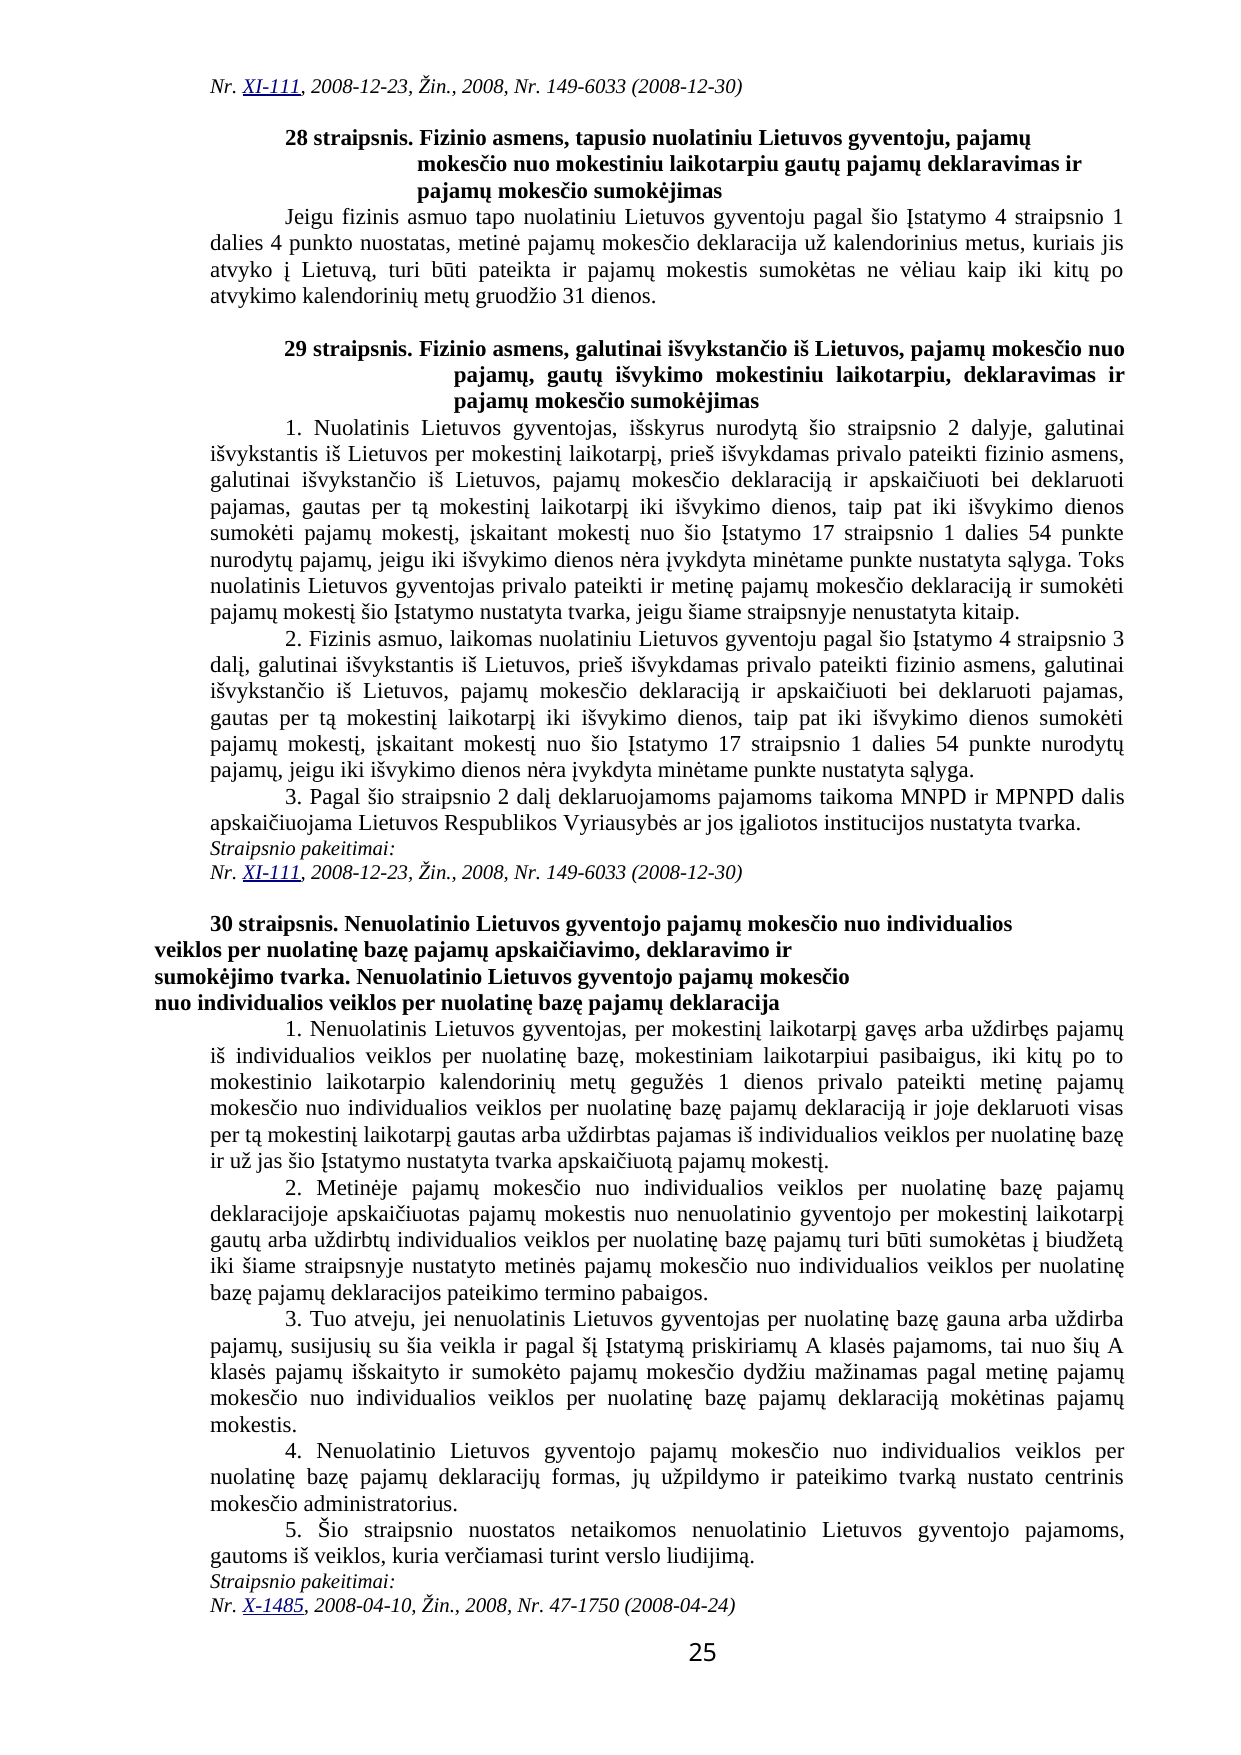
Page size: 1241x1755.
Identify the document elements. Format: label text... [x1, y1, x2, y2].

text 29 straipsnis. Fizinio asmens, galutinai išvykstančio iš Lietuvos, pajamų mokesčio nuo pajamų, gautų išvykimo mokestiniu laikotarpiu, deklaravimas ir pajamų mokesčio sumokėjimas [284, 335, 1126, 414]
text Straipsnio pakeitimai: [210, 1569, 1126, 1593]
text 1. Nuolatinis Lietuvos gyventojas, išskyrus nurodytą šio straipsnio 2 dalyje, galutinai išvykstantis iš Lietuvos per mokestinį laikotarpį, prieš išvykdamas privalo pateikti fizinio asmens, galutinai išvykstančio iš Lietuvos, pajamų mokesčio deklaraciją ir apskaičiuoti bei deklaruoti pajamas, gautas per tą mokestinį laikotarpį iki išvykimo dienos, taip pat iki išvykimo dienos sumokėti pajamų mokestį, įskaitant mokestį nuo šio Įstatymo 17 straipsnio 1 dalies 54 punkte nurodytų pajamų, jeigu iki išvykimo dienos nėra įvykdyta minėtame punkte nustatyta sąlyga. Toks nuolatinis Lietuvos gyventojas privalo pateikti ir metinę pajamų mokesčio deklaraciją ir sumokėti pajamų mokestį šio Įstatymo nustatyta tvarka, jeigu šiame straipsnyje nenustatyta kitaip. [210, 414, 1126, 625]
text Nr. XI-111, 2008-12-23, Žin., 2008, Nr. 149-6033 (2008-12-30) [210, 73, 1126, 98]
text 1. Nenuolatinis Lietuvos gyventojas, per mokestinį laikotarpį gavęs arba uždirbęs pajamų iš individualios veiklos per nuolatinę bazę, mokestiniam laikotarpiui pasibaigus, iki kitų po to mokestinio laikotarpio kalendorinių metų gegužės 1 dienos privalo pateikti metinę pajamų mokesčio nuo individualios veiklos per nuolatinę bazę pajamų deklaraciją ir joje deklaruoti visas per tą mokestinį laikotarpį gautas arba uždirbtas pajamas iš individualios veiklos per nuolatinę bazę ir už jas šio Įstatymo nustatyta tvarka apskaičiuotą pajamų mokestį. [210, 1015, 1126, 1173]
text Nr. XI-111, 2008-12-23, Žin., 2008, Nr. 149-6033 (2008-12-30) [210, 859, 1126, 884]
text 28 straipsnis. Fizinio asmens, tapusio nuolatiniu Lietuvos gyventoju, pajamų [285, 124, 1126, 150]
text 3. Tuo atveju, jei nenuolatinis Lietuvos gyventojas per nuolatinę bazę gauna arba uždirba pajamų, susijusių su šia veikla ir pagal šį Įstatymą priskiriamų A klasės pajamoms, tai nuo šių A klasės pajamų išskaityto ir sumokėto pajamų mokesčio dydžiu mažinamas pagal metinę pajamų mokesčio nuo individualios veiklos per nuolatinę bazę pajamų deklaraciją mokėtinas pajamų mokestis. [210, 1305, 1126, 1437]
text Straipsnio pakeitimai: [210, 836, 1126, 859]
text veiklos per nuolatinę bazę pajamų apskaičiavimo, deklaravimo ir [154, 936, 1126, 963]
text nuo individualios veiklos per nuolatinę bazę pajamų deklaracija [154, 989, 1126, 1015]
text 2. Fizinis asmuo, laikomas nuolatiniu Lietuvos gyventoju pagal šio Įstatymo 4 straipsnio 3 dalį, galutinai išvykstantis iš Lietuvos, prieš išvykdamas privalo pateikti fizinio asmens, galutinai išvykstančio iš Lietuvos, pajamų mokesčio deklaraciją ir apskaičiuoti bei deklaruoti pajamas, gautas per tą mokestinį laikotarpį iki išvykimo dienos, taip pat iki išvykimo dienos sumokėti pajamų mokestį, įskaitant mokestį nuo šio Įstatymo 17 straipsnio 1 dalies 54 punkte nurodytų pajamų, jeigu iki išvykimo dienos nėra įvykdyta minėtame punkte nustatyta sąlyga. [210, 625, 1126, 783]
text 4. Nenuolatinio Lietuvos gyventojo pajamų mokesčio nuo individualios veiklos per nuolatinę bazę pajamų deklaracijų formas, jų užpildymo ir pateikimo tvarką nustato centrinis mokesčio administratorius. [210, 1437, 1126, 1516]
text 3. Pagal šio straipsnio 2 dalį deklaruojamoms pajamoms taikoma MNPD ir MPNPD dalis apskaičiuojama Lietuvos Respublikos Vyriausybės ar jos įgaliotos institucijos nustatyta tvarka. [210, 783, 1126, 836]
text pajamų mokesčio sumokėjimas [417, 177, 1126, 203]
text sumokėjimo tvarka. Nenuolatinio Lietuvos gyventojo pajamų mokesčio [154, 963, 1126, 989]
text Nr. X-1485, 2008-04-10, Žin., 2008, Nr. 47-1750 (2008-04-24) [210, 1593, 1126, 1617]
text mokesčio nuo mokestiniu laikotarpiu gautų pajamų deklaravimas ir [417, 150, 1126, 177]
text 5. Šio straipsnio nuostatos netaikomos nenuolatinio Lietuvos gyventojo pajamoms, gautoms iš veiklos, kuria verčiamasi turint verslo liudijimą. [210, 1516, 1126, 1569]
text Jeigu fizinis asmuo tapo nuolatiniu Lietuvos gyventoju pagal šio Įstatymo 4 straipsnio 1 dalies 4 punkto nuostatas, metinė pajamų mokesčio deklaracija už kalendorinius metus, kuriais jis atvyko į Lietuvą, turi būti pateikta ir pajamų mokestis sumokėtas ne vėliau kaip iki kitų po atvykimo kalendorinių metų gruodžio 31 dienos. [210, 203, 1126, 308]
text 30 straipsnis. Nenuolatinio Lietuvos gyventojo pajamų mokesčio nuo individualios [210, 910, 1126, 936]
text 2. Metinėje pajamų mokesčio nuo individualios veiklos per nuolatinę bazę pajamų deklaracijoje apskaičiuotas pajamų mokestis nuo nenuolatinio gyventojo per mokestinį laikotarpį gautų arba uždirbtų individualios veiklos per nuolatinę bazę pajamų turi būti sumokėtas į biudžetą iki šiame straipsnyje nustatyto metinės pajamų mokesčio nuo individualios veiklos per nuolatinę bazę pajamų deklaracijos pateikimo termino pabaigos. [210, 1173, 1126, 1305]
